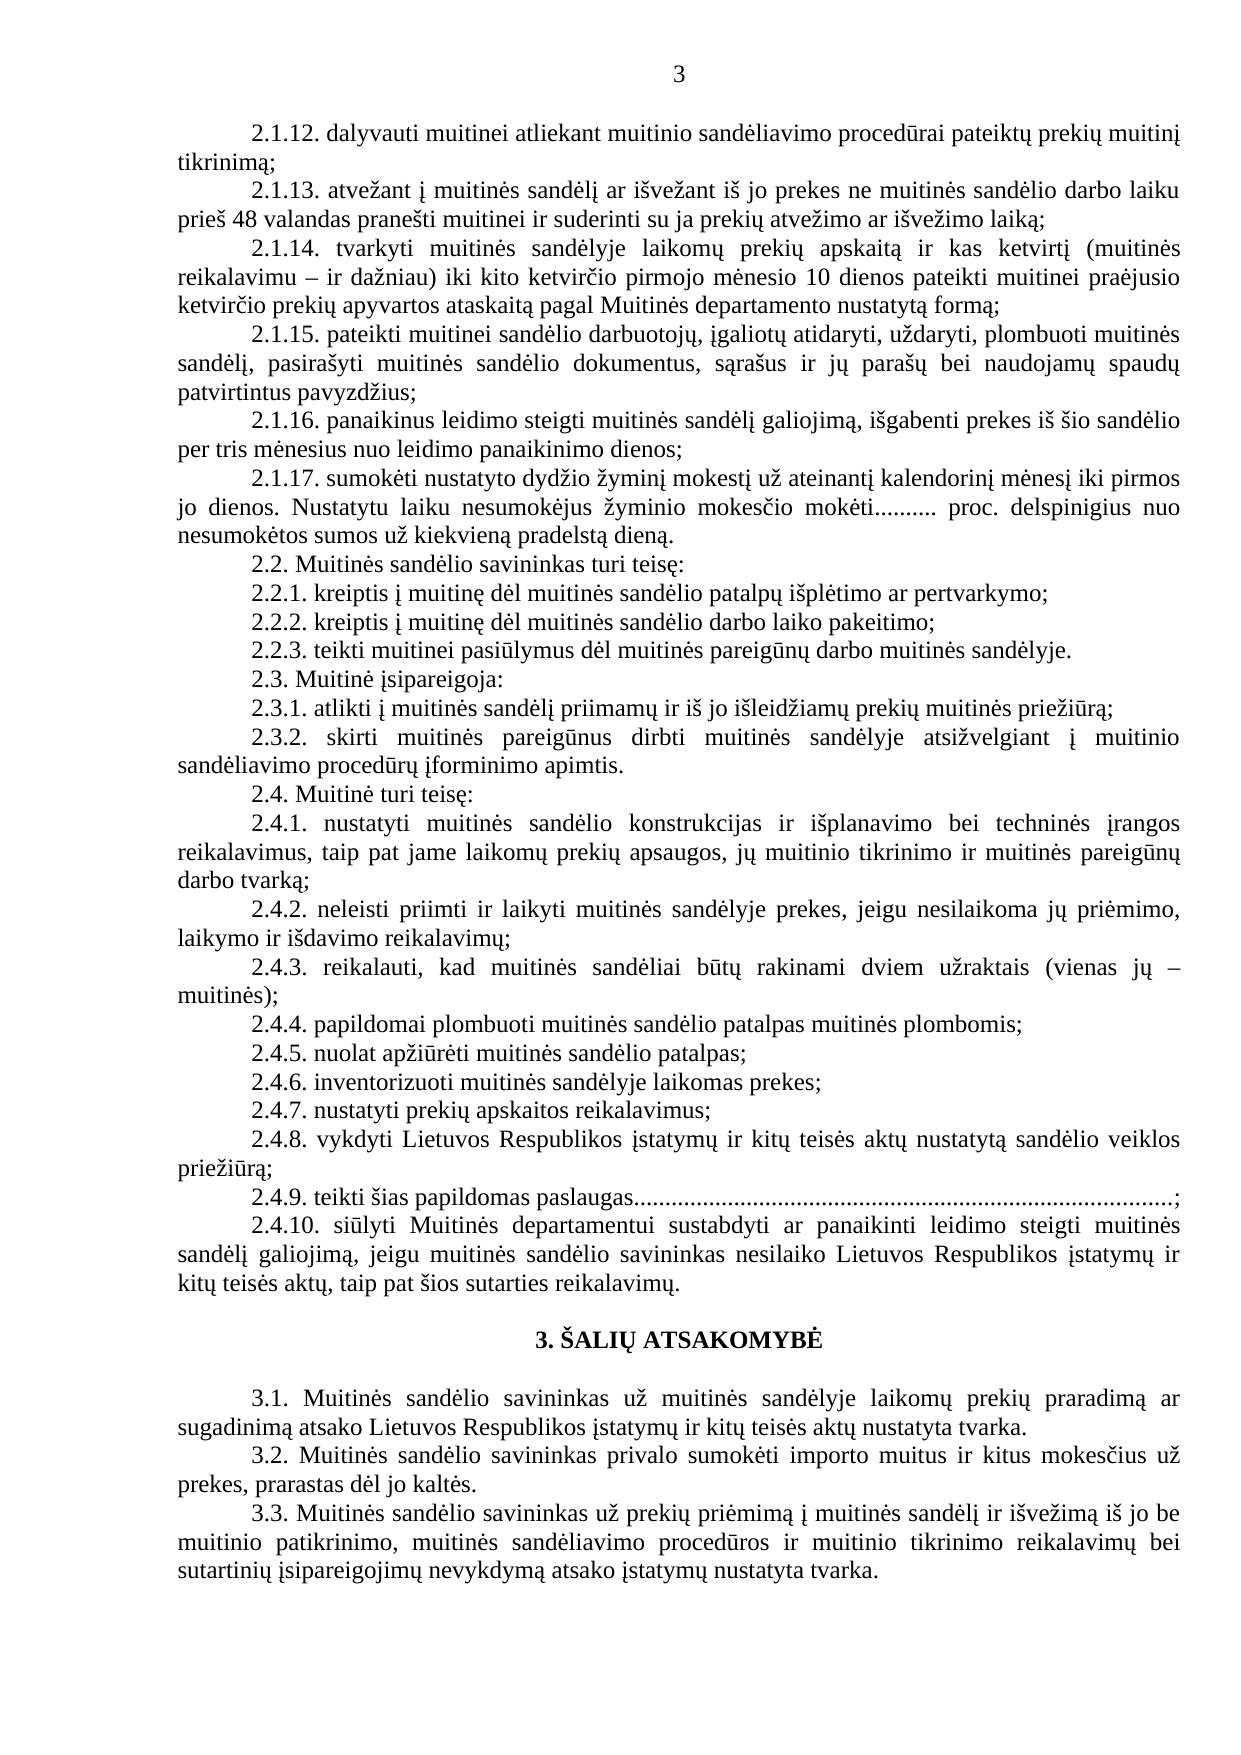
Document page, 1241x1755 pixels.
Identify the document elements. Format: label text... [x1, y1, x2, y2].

text 2.3.1. atlikti į muitinės sandėlį priimamų ir iš jo išleidžiamų prekių muitinės priežiūrą; [177, 693, 1181, 722]
text 2.4.2. neleisti priimti ir laikyti muitinės sandėlyje prekes, jeigu nesilaikoma jų priėmimo, laikymo ir išdavimo reikalavimų; [177, 894, 1181, 952]
text 2.4.9. teikti šias papildomas paslaugas ; [177, 1182, 1181, 1211]
text 2.1.16. panaikinus leidimo steigti muitinės sandėlį galiojimą, išgabenti prekes iš šio sandėlio per tris mėnesius nuo leidimo panaikinimo dienos; [177, 406, 1181, 463]
text 2.2. Muitinės sandėlio savininkas turi teisę: [177, 549, 1181, 578]
text 2.4.1. nustatyti muitinės sandėlio konstrukcijas ir išplanavimo bei techninės įrangos reikalavimus, taip pat jame laikomų prekių apsaugos, jų muitinio tikrinimo ir muitinės pareigūnų darbo tvarką; [177, 808, 1181, 894]
text 2.4.7. nustatyti prekių apskaitos reikalavimus; [177, 1096, 1181, 1124]
text 2.3.2. skirti muitinės pareigūnus dirbti muitinės sandėlyje atsižvelgiant į muitinio sandėliavimo procedūrų įforminimo apimtis. [177, 722, 1181, 779]
text 2.4.5. nuolat apžiūrėti muitinės sandėlio patalpas; [177, 1038, 1181, 1067]
text 2.1.17. sumokėti nustatyto dydžio žyminį mokestį už ateinantį kalendorinį mėnesį iki pirmos jo dienos. Nustatytu laiku nesumokėjus žyminio mokesčio mokėti.......... proc. delspinigius nuo nesumokėtos sumos už kiekvieną pradelstą dieną. [177, 463, 1181, 549]
text 3.2. Muitinės sandėlio savininkas privalo sumokėti importo muitus ir kitus mokesčius už prekes, prarastas dėl jo kaltės. [177, 1441, 1181, 1498]
text 2.2.3. teikti muitinei pasiūlymus dėl muitinės pareigūnų darbo muitinės sandėlyje. [177, 636, 1181, 664]
text 2.4.6. inventorizuoti muitinės sandėlyje laikomas prekes; [177, 1067, 1181, 1096]
text 2.1.15. pateikti muitinei sandėlio darbuotojų, įgaliotų atidaryti, uždaryti, plombuoti muitinės sandėlį, pasirašyti muitinės sandėlio dokumentus, sąrašus ir jų parašų bei naudojamų spaudų patvirtintus pavyzdžius; [177, 319, 1181, 406]
text 2.4.3. reikalauti, kad muitinės sandėliai būtų rakinami dviem užraktais (vienas jų – muitinės); [177, 952, 1181, 1009]
text 2.1.13. atvežant į muitinės sandėlį ar išvežant iš jo prekes ne muitinės sandėlio darbo laiku prieš 48 valandas pranešti muitinei ir suderinti su ja prekių atvežimo ar išvežimo laiką; [177, 176, 1181, 233]
text 2.1.14. tvarkyti muitinės sandėlyje laikomų prekių apskaitą ir kas ketvirtį (muitinės reikalavimu – ir dažniau) iki kito ketvirčio pirmojo mėnesio 10 dienos pateikti muitinei praėjusio ketvirčio prekių apyvartos ataskaitą pagal Muitinės departamento nustatytą formą; [177, 233, 1181, 319]
text 3.3. Muitinės sandėlio savininkas už prekių priėmimą į muitinės sandėlį ir išvežimą iš jo be muitinio patikrinimo, muitinės sandėliavimo procedūros ir muitinio tikrinimo reikalavimų bei sutartinių įsipareigojimų nevykdymą atsako įstatymų nustatyta tvarka. [177, 1498, 1181, 1584]
text 2.4.10. siūlyti Muitinės departamentui sustabdyti ar panaikinti leidimo steigti muitinės sandėlį galiojimą, jeigu muitinės sandėlio savininkas nesilaiko Lietuvos Respublikos įstatymų ir kitų teisės aktų, taip pat šios sutarties reikalavimų. [177, 1211, 1181, 1297]
text 2.2.2. kreiptis į muitinę dėl muitinės sandėlio darbo laiko pakeitimo; [177, 607, 1181, 636]
text 3.1. Muitinės sandėlio savininkas už muitinės sandėlyje laikomų prekių praradimą ar sugadinimą atsako Lietuvos Respublikos įstatymų ir kitų teisės aktų nustatyta tvarka. [177, 1383, 1181, 1441]
text 3. ŠALIŲ ATSAKOMYBĖ [177, 1326, 1181, 1354]
text 2.2.1. kreiptis į muitinę dėl muitinės sandėlio patalpų išplėtimo ar pertvarkymo; [177, 578, 1181, 607]
text 2.4. Muitinė turi teisę: [177, 779, 1181, 808]
text 2.1.12. dalyvauti muitinei atliekant muitinio sandėliavimo procedūrai pateiktų prekių muitinį tikrinimą; [177, 118, 1181, 176]
text 2.4.8. vykdyti Lietuvos Respublikos įstatymų ir kitų teisės aktų nustatytą sandėlio veiklos priežiūrą; [177, 1124, 1181, 1182]
text 2.3. Muitinė įsipareigoja: [177, 664, 1181, 693]
text 2.4.4. papildomai plombuoti muitinės sandėlio patalpas muitinės plombomis; [177, 1009, 1181, 1038]
